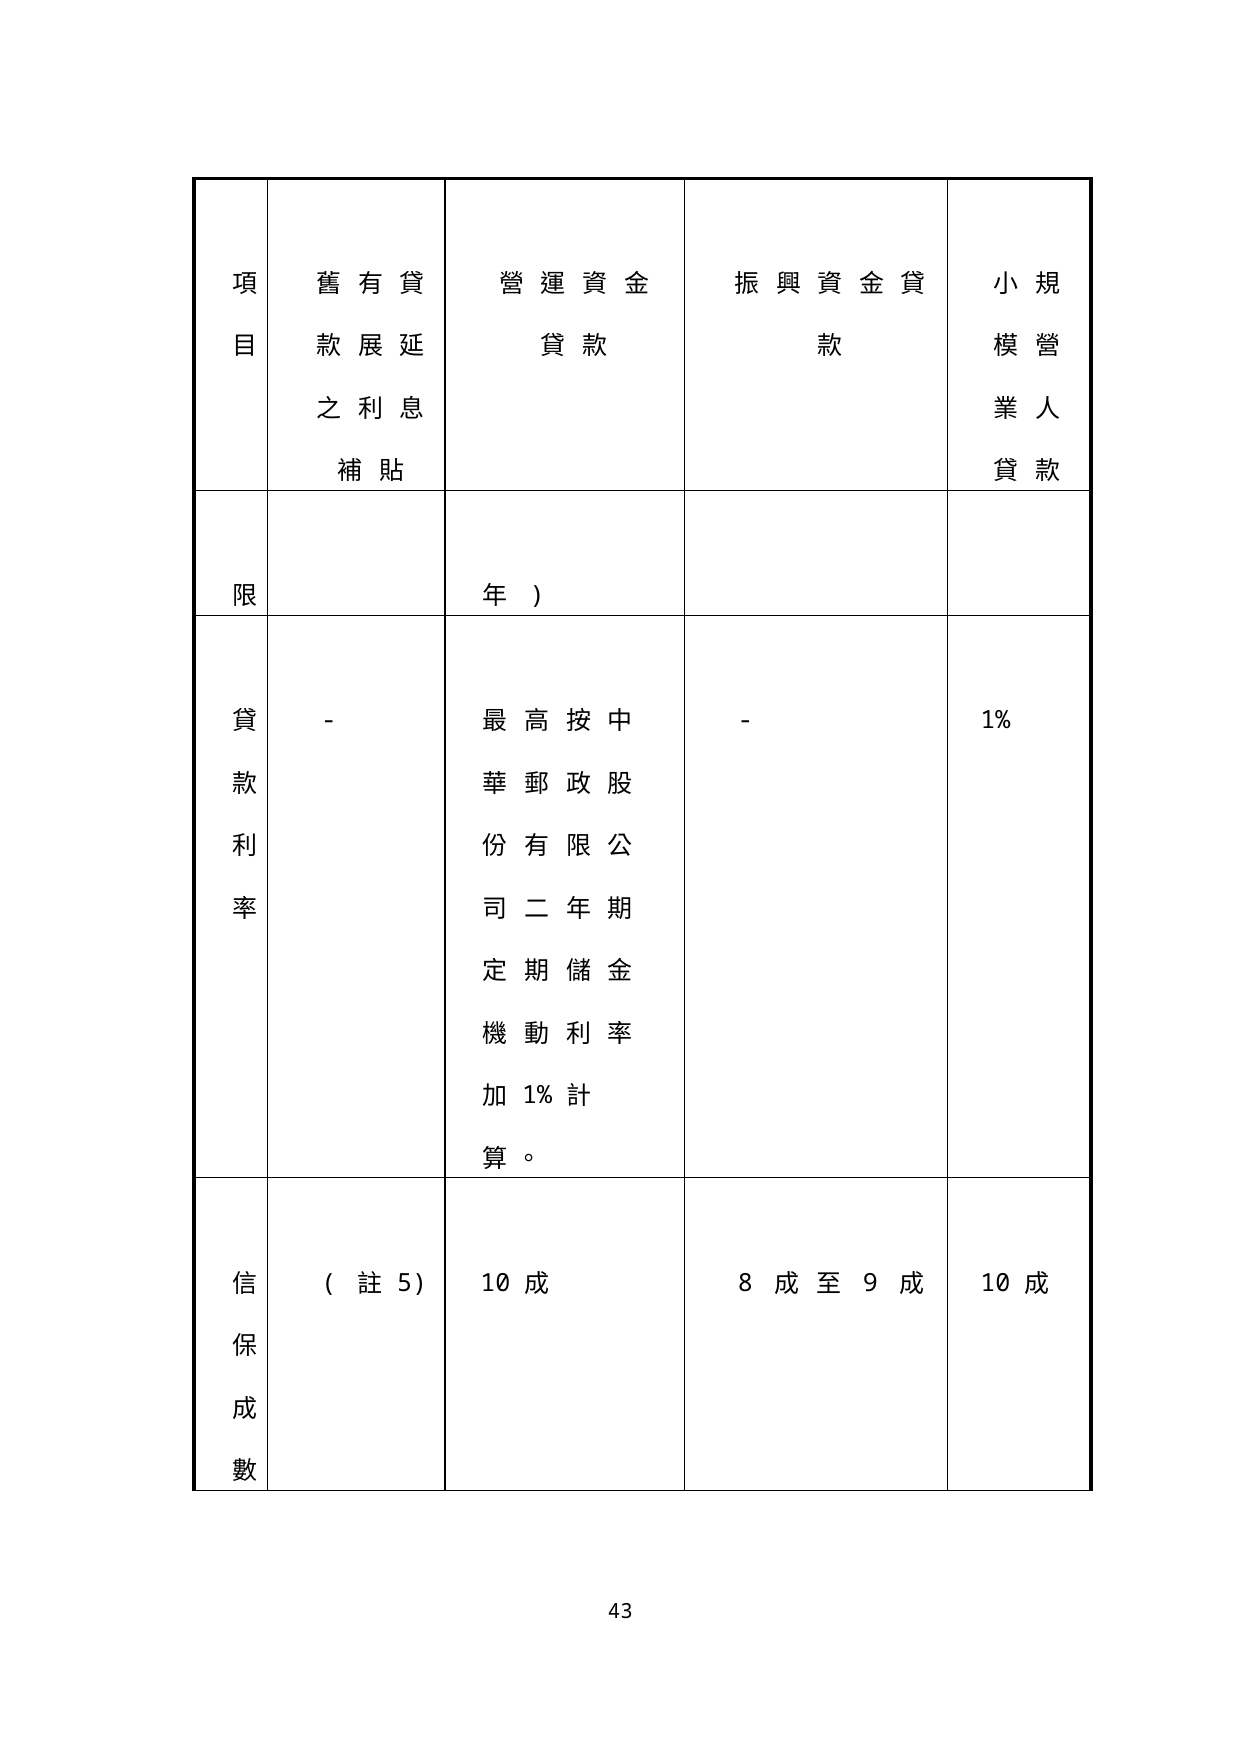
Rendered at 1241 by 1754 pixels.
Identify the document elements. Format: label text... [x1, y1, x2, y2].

table_cell 8成至9成 [685, 1178, 947, 1490]
table_cell 年) [446, 491, 684, 615]
table_header 項目 [196, 180, 267, 490]
table_header 營運資金貸款 [446, 180, 684, 490]
table_cell (註5) [268, 1178, 444, 1490]
table_header 舊有貸款展延 之利息補貼 [268, 180, 444, 490]
table_cell 貸款利率 [196, 616, 267, 1177]
table_cell 10成 [446, 1178, 684, 1490]
table_cell 10成 [948, 1178, 1089, 1490]
table_header 小規模營業人貸款 [948, 180, 1089, 490]
table_cell 1% [948, 616, 1089, 1177]
table_cell - [268, 616, 444, 1177]
table_cell 信保成數 [196, 1178, 267, 1490]
table_cell 限 [196, 491, 267, 615]
table_cell - [685, 616, 947, 1177]
table_header 振興資金貸款 [685, 180, 947, 490]
table_cell - [268, 491, 444, 615]
table_cell [685, 491, 947, 615]
table_cell [948, 491, 1089, 615]
table_cell 最高按中華郵政股份有限公司二年期定期儲金機動利率加1%計算。 [446, 616, 684, 1177]
